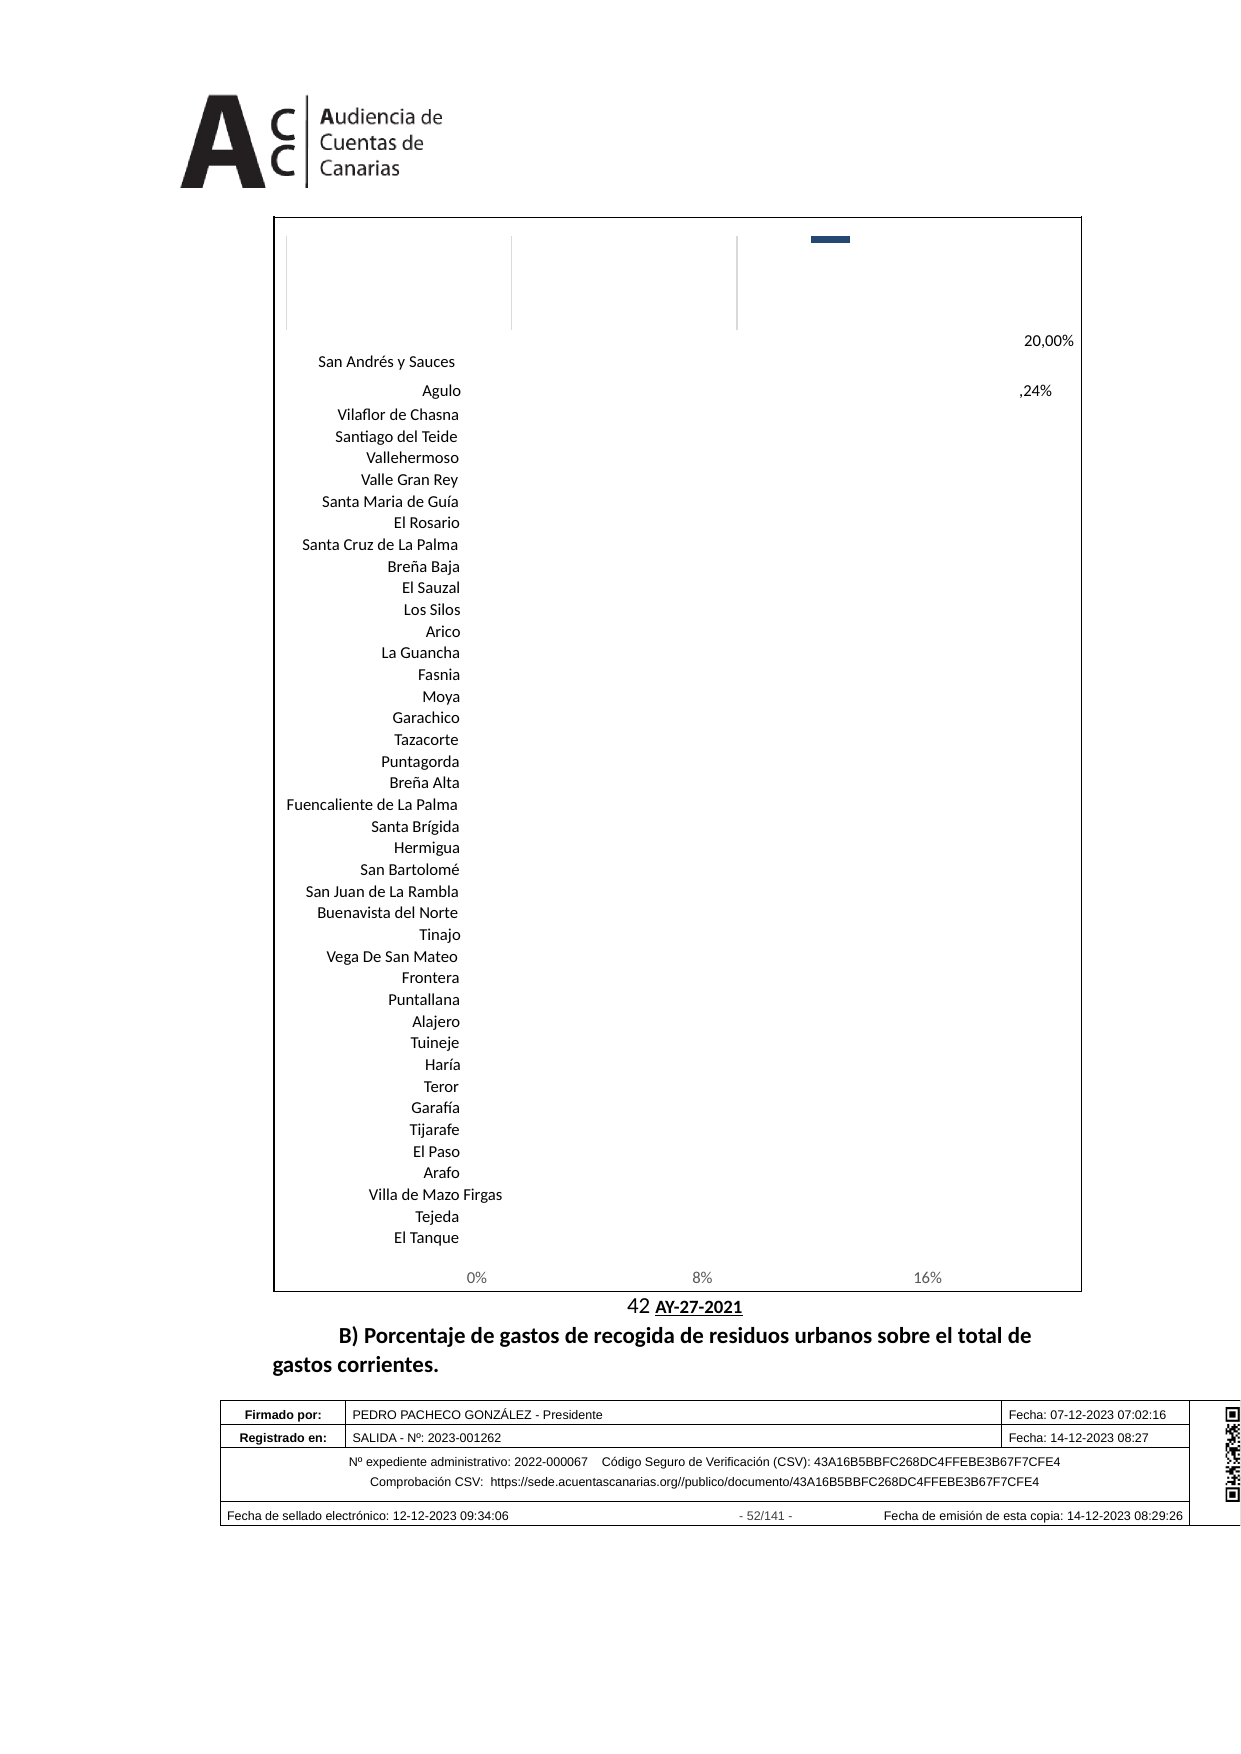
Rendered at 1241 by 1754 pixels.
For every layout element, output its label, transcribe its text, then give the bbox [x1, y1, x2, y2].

subtitle 42 AY-27-2021 [627, 1292, 1096, 1319]
table_header 20,00% San Andrés y Sauces Agulo ,24% Vilaflor de Chasna Santiago del Teide Vallehermoso Valle Gran Rey Santa Maria de Guía El Rosario Santa Cruz de La Palma Breña Baja El Sauzal Los Silos Arico La Guancha Fasnia Moya Garachico Tazacorte Puntagorda Breña Alta Fuencaliente de La Palma Santa Brígida Hermigua San Bartolomé San Juan de La Rambla Buenavista del Norte Tinajo Vega De San Mateo Frontera Puntallana Alajero Tuineje Haría Teror Garafía Tijarafe El Paso Arafo Villa de Mazo Firgas Tejeda El Tanque 0% 8% 16% [275, 218, 1081, 1291]
text B) Porcentaje de gastos de recogida de residuos urbanos sobre el total de gastos corrientes. [272, 1322, 1096, 1379]
table_cell 15,70% ,00% [738, 236, 811, 330]
table_cell 13,97% 11,96% 11,66% 11,23% 11,02% 10,52% 10,49% 9,30% 8,95% 8,15% 8,00% 7,81% 7,64% 7,60% 7,57% ,40% ,16% 90% 89% 2% [512, 236, 736, 330]
table_cell [287, 236, 511, 330]
table_cell [811, 243, 849, 330]
